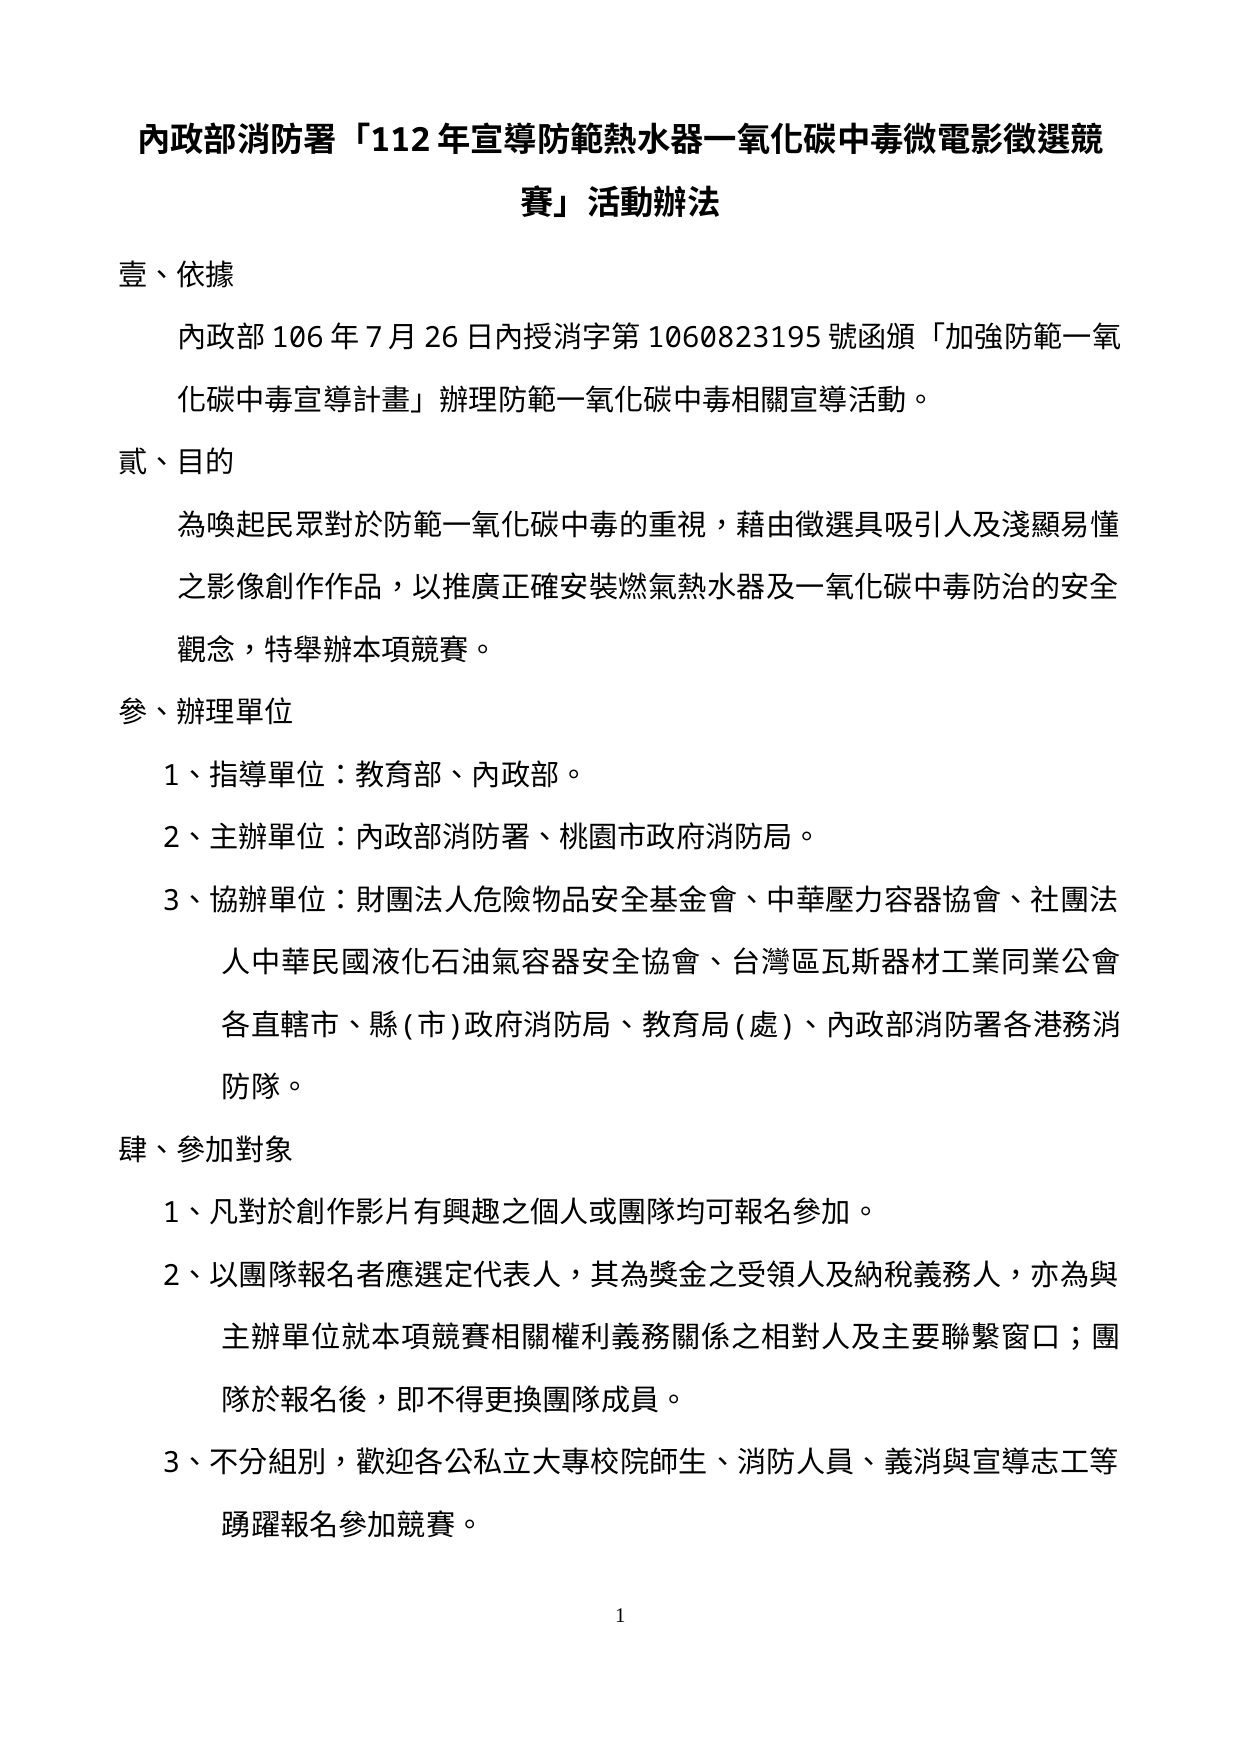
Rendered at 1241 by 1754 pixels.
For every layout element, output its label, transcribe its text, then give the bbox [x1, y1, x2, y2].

list 目的 [118, 418, 1122, 481]
list 凡對於創作影片有興趣之個人或團隊均可報名參加。 [162, 1168, 1122, 1231]
list 不分組別，歡迎各公私立大專校院師生、消防人員、義消與宣導志工等踴躍報名參加競賽。 [162, 1418, 1122, 1543]
list 主辦單位：內政部消防署、桃園市政府消防局。 [162, 793, 1122, 856]
list 辦理單位 [118, 668, 1122, 731]
text 內政部消防署「112年宣導防範熱水器一氧化碳中毒微電影徵選競賽」活動辦法 [118, 96, 1122, 221]
list 協辦單位：財團法人危險物品安全基金會、中華壓力容器協會、社團法人中華民國液化石油氣容器安全協會、台灣區瓦斯器材工業同業公會、各直轄市、縣(市)政府消防局、教育局(處)、內政部消防署各港務消防隊。 [162, 856, 1122, 1106]
list 依據 [118, 231, 1122, 293]
list 指導單位：教育部、內政部。 [162, 731, 1122, 793]
text 內政部106年7月26日內授消字第1060823195號函頒「加強防範一氧化碳中毒宣導計畫」辦理防範一氧化碳中毒相關宣導活動。 [177, 293, 1122, 418]
list 參加對象 [118, 1106, 1122, 1168]
text 為喚起民眾對於防範一氧化碳中毒的重視，藉由徵選具吸引人及淺顯易懂之影像創作作品，以推廣正確安裝燃氣熱水器及一氧化碳中毒防治的安全觀念，特舉辦本項競賽。 [177, 481, 1122, 668]
list 以團隊報名者應選定代表人，其為獎金之受領人及納稅義務人，亦為與主辦單位就本項競賽相關權利義務關係之相對人及主要聯繫窗口；團隊於報名後，即不得更換團隊成員。 [162, 1231, 1122, 1418]
